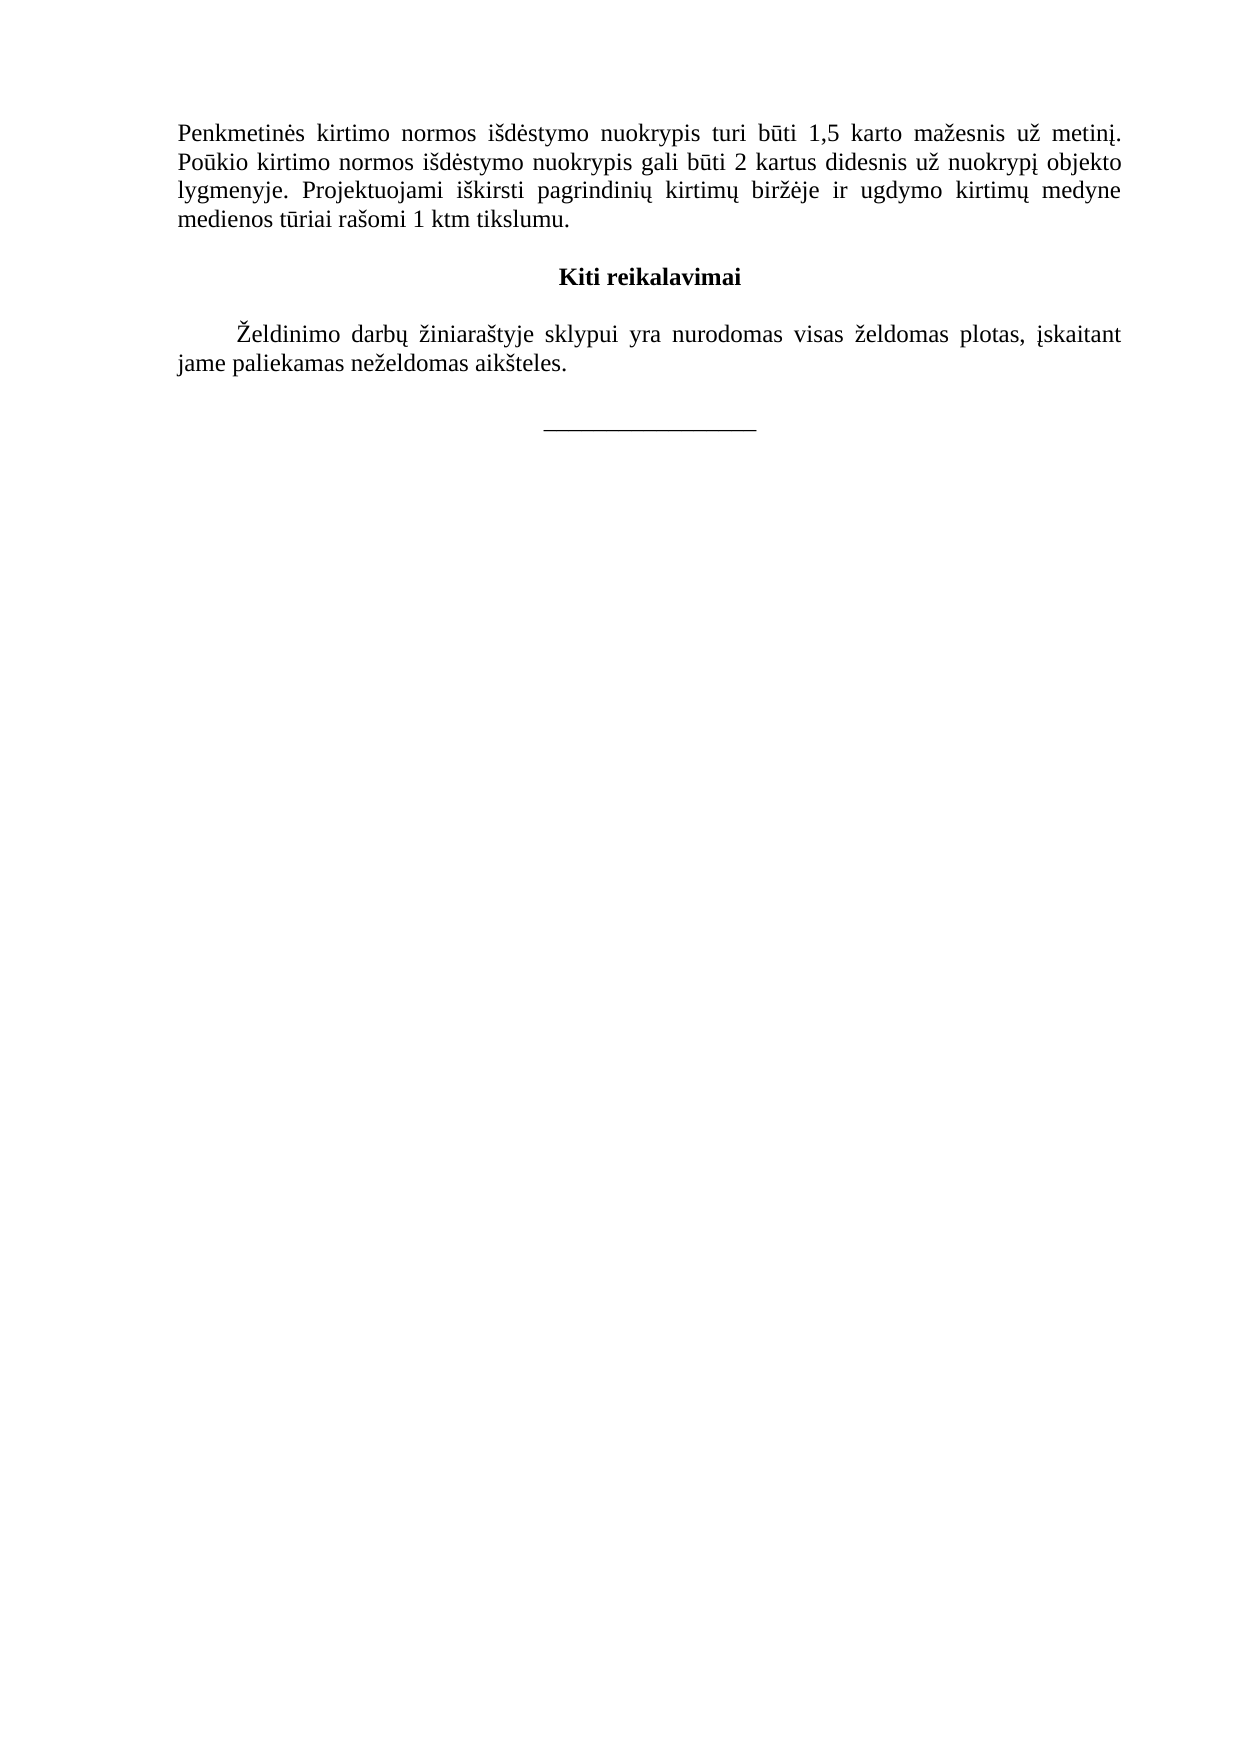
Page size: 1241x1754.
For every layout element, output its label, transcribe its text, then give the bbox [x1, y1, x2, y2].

text Penkmetinės kirtimo normos išdėstymo nuokrypis turi būti 1,5 karto mažesnis už metinį. Poūkio kirtimo normos išdėstymo nuokrypis gali būti 2 kartus didesnis už nuokrypį objekto lygmenyje. Projektuojami iškirsti pagrindinių kirtimų biržėje ir ugdymo kirtimų medyne medienos tūriai rašomi 1 ktm tikslumu. [177, 118, 1122, 233]
text _________________ [177, 406, 1122, 434]
text Kiti reikalavimai [177, 262, 1122, 291]
text Želdinimo darbų žiniaraštyje sklypui yra nurodomas visas želdomas plotas, įskaitant jame paliekamas neželdomas aikšteles. [177, 319, 1122, 377]
